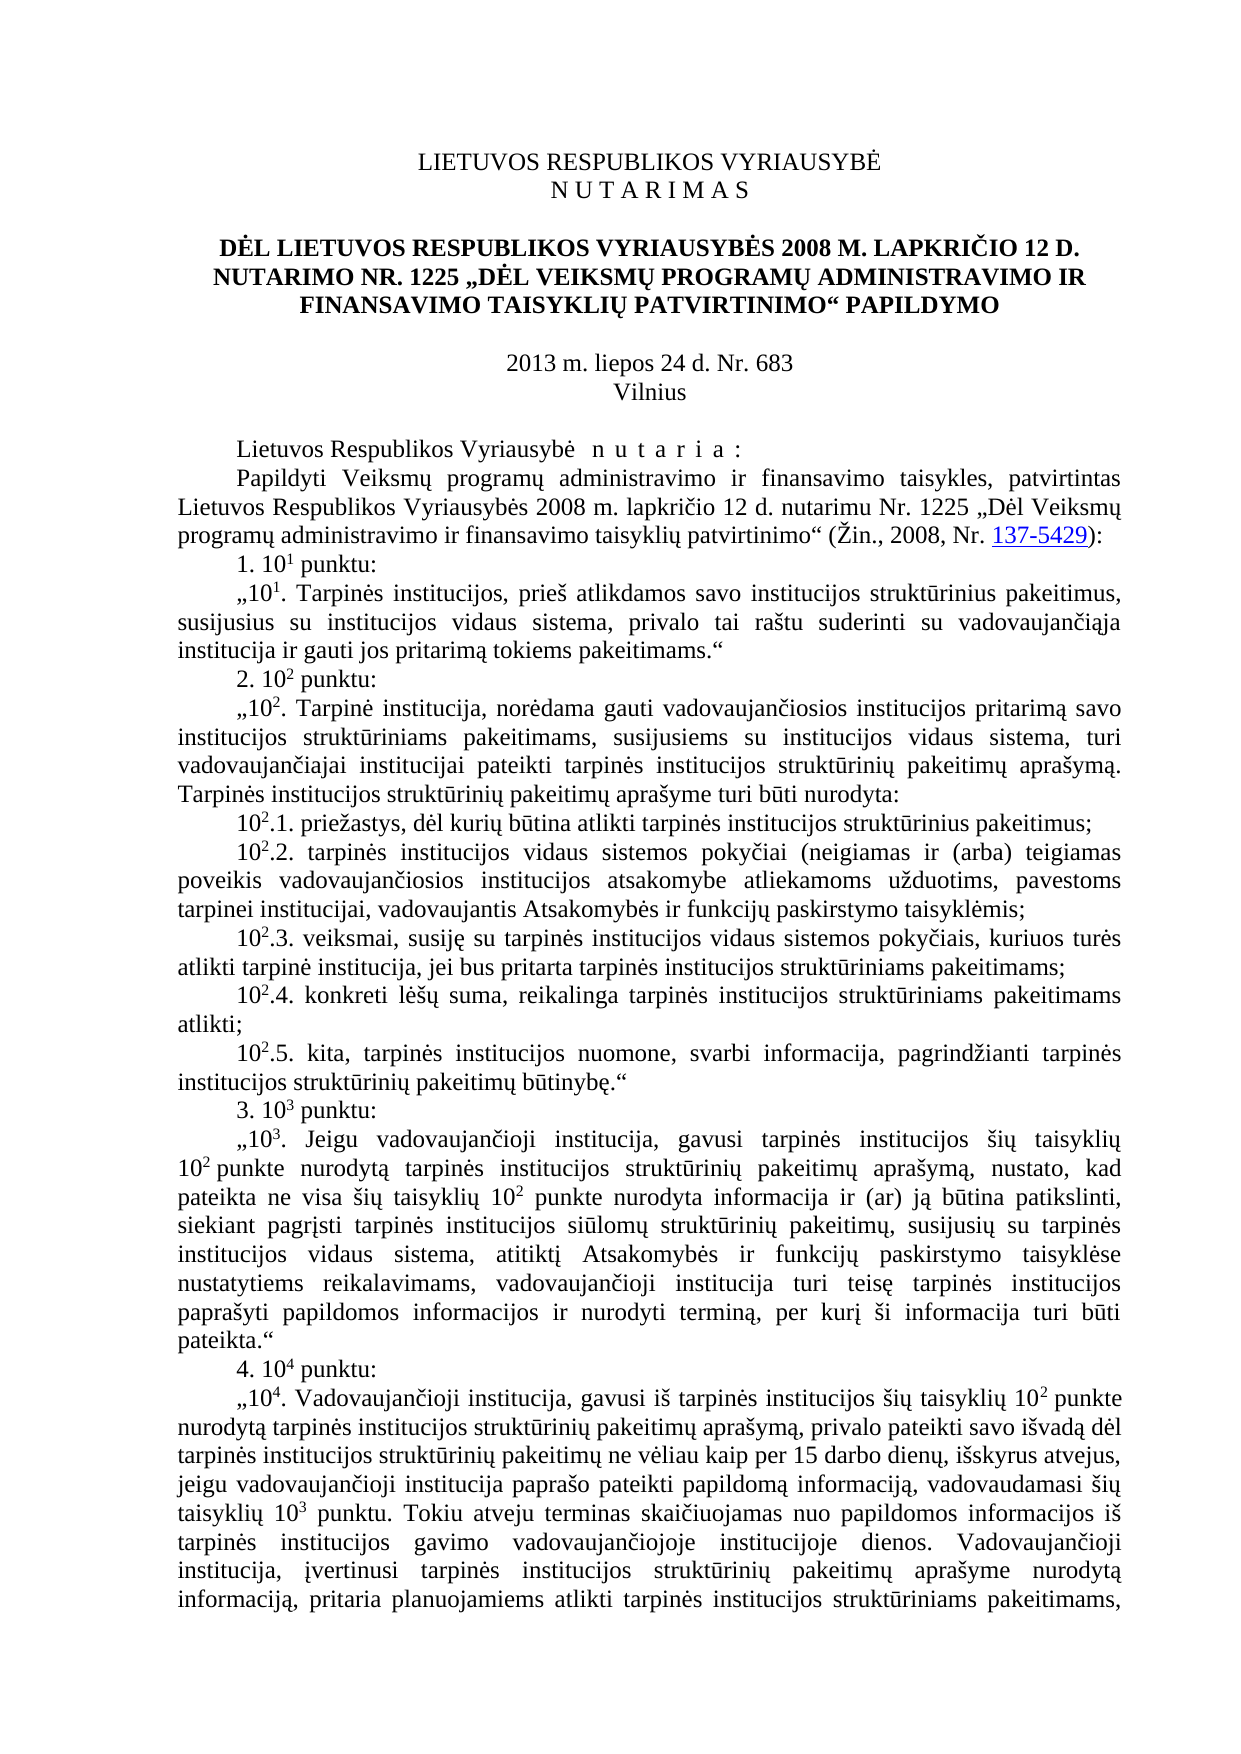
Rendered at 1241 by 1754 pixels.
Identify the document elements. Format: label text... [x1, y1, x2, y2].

text 4. 104 punktu: [177, 1354, 1122, 1383]
text 102.1. priežastys, dėl kurių būtina atlikti tarpinės institucijos struktūrinius pakeitimus; [177, 808, 1122, 837]
text Dėl LIETUVOS RESPUBLIKOS VYRIAUSYBĖS 2008 M. LAPKRIČIO 12 D. NUTARIMO NR. 1225 „DĖL VEIKSMŲ PROGRAMŲ ADMINISTRAVIMO IR FINANSAVIMO TAISYKLIŲ PATVIRTINIMO“ PAPILDYMO [177, 233, 1122, 319]
text „104. Vadovaujančioji institucija, gavusi iš tarpinės institucijos šių taisyklių 102 punkte nurodytą tarpinės institucijos struktūrinių pakeitimų aprašymą, privalo pateikti savo išvadą dėl tarpinės institucijos struktūrinių pakeitimų ne vėliau kaip per 15 darbo dienų, išskyrus atvejus, jeigu vadovaujančioji institucija paprašo pateikti papildomą informaciją, vadovaudamasi šių taisyklių 103 punktu. Tokiu atveju terminas skaičiuojamas nuo papildomos informacijos iš tarpinės institucijos gavimo vadovaujančiojoje institucijoje dienos. Vadovaujančioji institucija, įvertinusi tarpinės institucijos struktūrinių pakeitimų aprašyme nurodytą informaciją, pritaria planuojamiems atlikti tarpinės institucijos struktūriniams pakeitimams, [177, 1383, 1122, 1613]
text 2013 m. liepos 24 d. Nr. 683 [177, 348, 1122, 377]
text Lietuvos Respublikos Vyriausybė nutaria: [177, 434, 1122, 463]
text 1. 101 punktu: [177, 549, 1122, 578]
text 102.3. veiksmai, susiję su tarpinės institucijos vidaus sistemos pokyčiais, kuriuos turės atlikti tarpinė institucija, jei bus pritarta tarpinės institucijos struktūriniams pakeitimams; [177, 923, 1122, 981]
text Papildyti Veiksmų programų administravimo ir finansavimo taisykles, patvirtintas Lietuvos Respublikos Vyriausybės 2008 m. lapkričio 12 d. nutarimu Nr. 1225 „Dėl Veiksmų programų administravimo ir finansavimo taisyklių patvirtinimo“ (Žin., 2008, Nr. 137-5429): [177, 463, 1122, 549]
text 3. 103 punktu: [177, 1096, 1122, 1124]
text Lietuvos Respublikos Vyriausybė [177, 147, 1122, 176]
text „102. Tarpinė institucija, norėdama gauti vadovaujančiosios institucijos pritarimą savo institucijos struktūriniams pakeitimams, susijusiems su institucijos vidaus sistema, turi vadovaujančiajai institucijai pateikti tarpinės institucijos struktūrinių pakeitimų aprašymą. Tarpinės institucijos struktūrinių pakeitimų aprašyme turi būti nurodyta: [177, 693, 1122, 808]
text 102.5. kita, tarpinės institucijos nuomone, svarbi informacija, pagrindžianti tarpinės institucijos struktūrinių pakeitimų būtinybę.“ [177, 1038, 1122, 1096]
text 102.4. konkreti lėšų suma, reikalinga tarpinės institucijos struktūriniams pakeitimams atlikti; [177, 981, 1122, 1038]
text 2. 102 punktu: [177, 664, 1122, 693]
text „103. Jeigu vadovaujančioji institucija, gavusi tarpinės institucijos šių taisyklių 102 punkte nurodytą tarpinės institucijos struktūrinių pakeitimų aprašymą, nustato, kad pateikta ne visa šių taisyklių 102 punkte nurodyta informacija ir (ar) ją būtina patikslinti, siekiant pagrįsti tarpinės institucijos siūlomų struktūrinių pakeitimų, susijusių su tarpinės institucijos vidaus sistema, atitiktį Atsakomybės ir funkcijų paskirstymo taisyklėse nustatytiems reikalavimams, vadovaujančioji institucija turi teisę tarpinės institucijos paprašyti papildomos informacijos ir nurodyti terminą, per kurį ši informacija turi būti pateikta.“ [177, 1124, 1122, 1354]
text NUTARIMAS [177, 176, 1122, 204]
text Vilnius [177, 377, 1122, 406]
text 102.2. tarpinės institucijos vidaus sistemos pokyčiai (neigiamas ir (arba) teigiamas poveikis vadovaujančiosios institucijos atsakomybe atliekamoms užduotims, pavestoms tarpinei institucijai, vadovaujantis Atsakomybės ir funkcijų paskirstymo taisyklėmis; [177, 837, 1122, 923]
text „101. Tarpinės institucijos, prieš atlikdamos savo institucijos struktūrinius pakeitimus, susijusius su institucijos vidaus sistema, privalo tai raštu suderinti su vadovaujančiąja institucija ir gauti jos pritarimą tokiems pakeitimams.“ [177, 578, 1122, 664]
